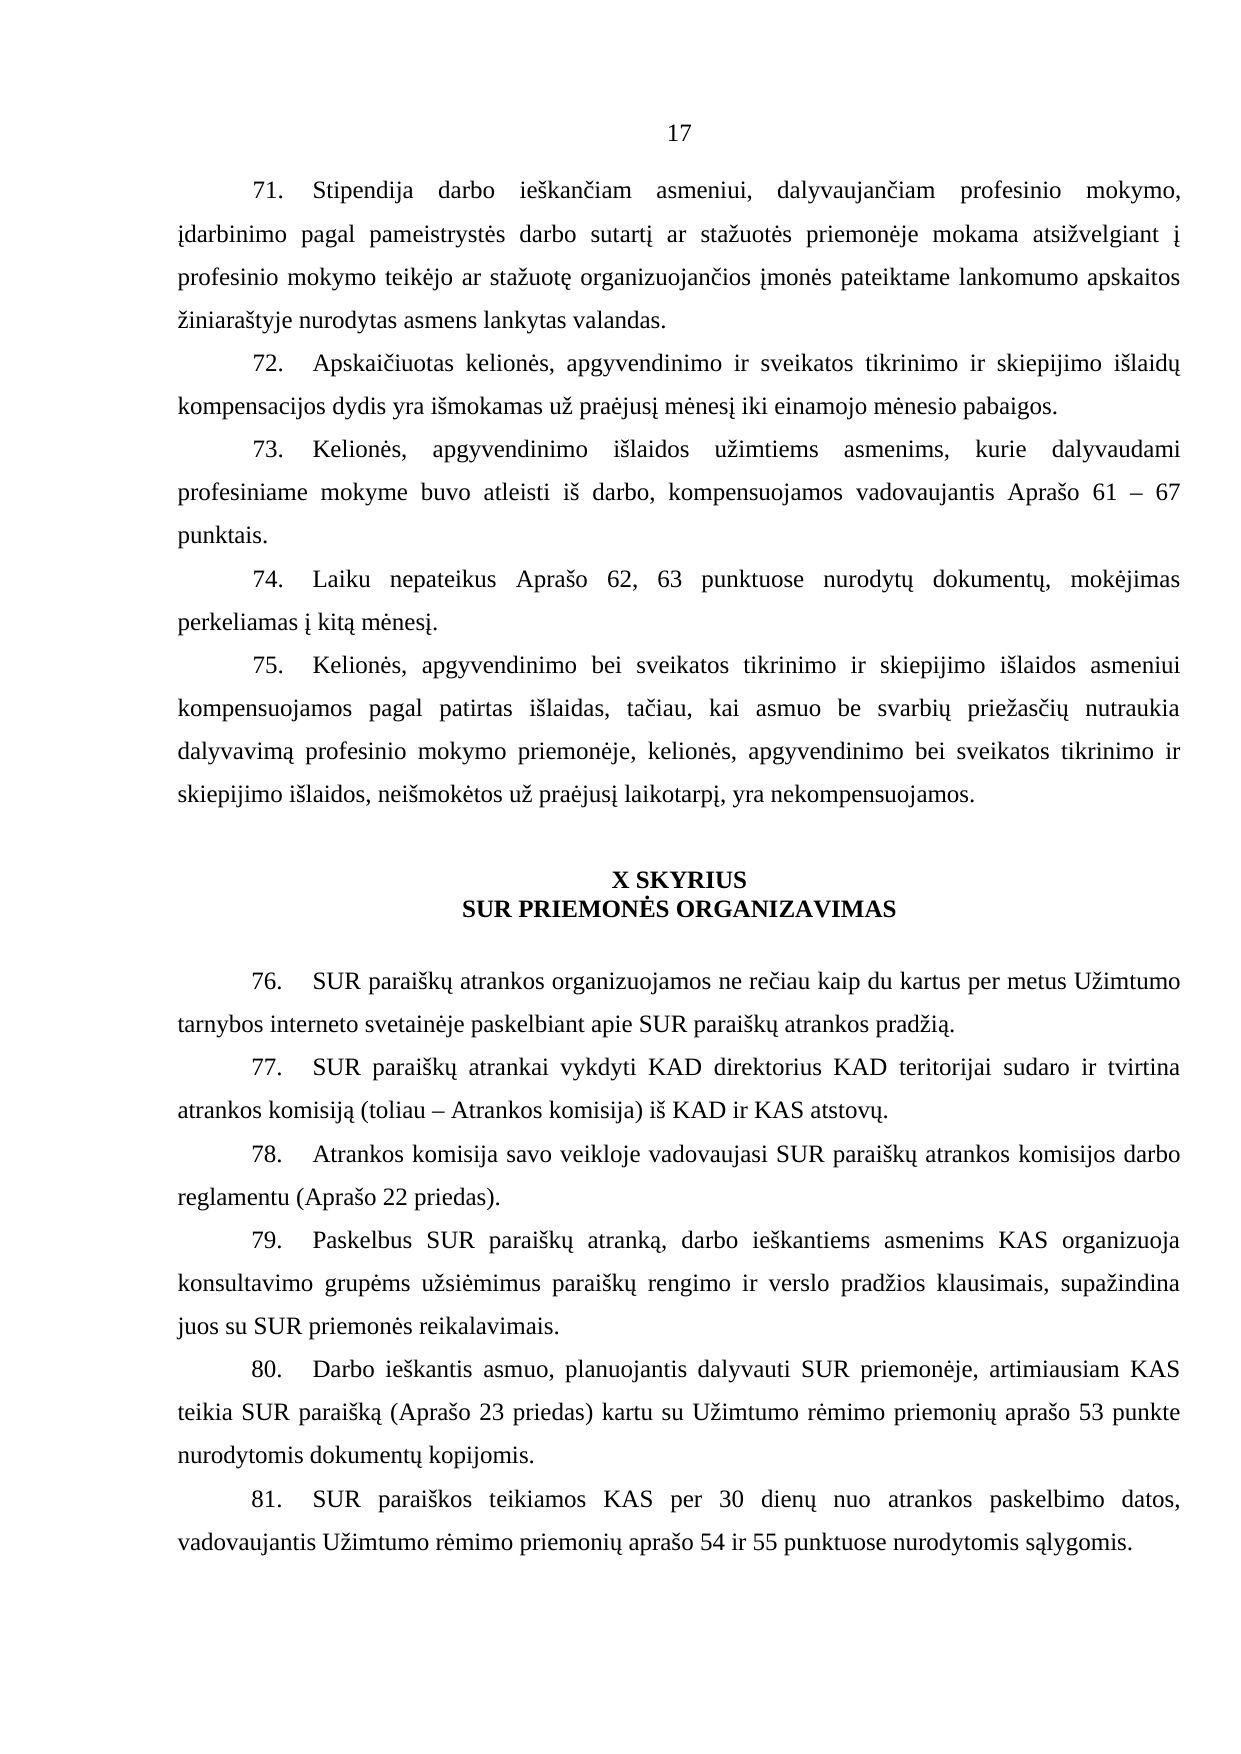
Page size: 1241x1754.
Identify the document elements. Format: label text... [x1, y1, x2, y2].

text 72. Apskaičiuotas kelionės, apgyvendinimo ir sveikatos tikrinimo ir skiepijimo išlaidų kompensacijos dydis yra išmokamas už praėjusį mėnesį iki einamojo mėnesio pabaigos. [177, 348, 1181, 420]
text 78. Atrankos komisija savo veikloje vadovaujasi SUR paraiškų atrankos komisijos darbo reglamentu (Aprašo 22 priedas). [177, 1139, 1181, 1211]
text 79. Paskelbus SUR paraiškų atranką, darbo ieškantiems asmenims KAS organizuoja konsultavimo grupėms užsiėmimus paraiškų rengimo ir verslo pradžios klausimais, supažindina juos su SUR priemonės reikalavimais. [177, 1225, 1181, 1340]
text 80. Darbo ieškantis asmuo, planuojantis dalyvauti SUR priemonėje, artimiausiam KAS teikia SUR paraišką (Aprašo 23 priedas) kartu su Užimtumo rėmimo priemonių aprašo 53 punkte nurodytomis dokumentų kopijomis. [177, 1354, 1181, 1469]
text SUR priemonės organizavimas [177, 894, 1181, 923]
text X SKYRIUS [177, 866, 1181, 894]
text 75. Kelionės, apgyvendinimo bei sveikatos tikrinimo ir skiepijimo išlaidos asmeniui kompensuojamos pagal patirtas išlaidas, tačiau, kai asmuo be svarbių priežasčių nutraukia dalyvavimą profesinio mokymo priemonėje, kelionės, apgyvendinimo bei sveikatos tikrinimo ir skiepijimo išlaidos, neišmokėtos už praėjusį laikotarpį, yra nekompensuojamos. [177, 650, 1181, 808]
text 71. Stipendija darbo ieškančiam asmeniui, dalyvaujančiam profesinio mokymo, įdarbinimo pagal pameistrystės darbo sutartį ar stažuotės priemonėje mokama atsižvelgiant į profesinio mokymo teikėjo ar stažuotę organizuojančios įmonės pateiktame lankomumo apskaitos žiniaraštyje nurodytas asmens lankytas valandas. [177, 176, 1181, 334]
text 81. SUR paraiškos teikiamos KAS per 30 dienų nuo atrankos paskelbimo datos, vadovaujantis Užimtumo rėmimo priemonių aprašo 54 ir 55 punktuose nurodytomis sąlygomis. [177, 1484, 1181, 1556]
text 73. Kelionės, apgyvendinimo išlaidos užimtiems asmenims, kurie dalyvaudami profesiniame mokyme buvo atleisti iš darbo, kompensuojamos vadovaujantis Aprašo 61 – 67 punktais. [177, 434, 1181, 549]
text 76. SUR paraiškų atrankos organizuojamos ne rečiau kaip du kartus per metus Užimtumo tarnybos interneto svetainėje paskelbiant apie SUR paraiškų atrankos pradžią. [177, 966, 1181, 1038]
text 77. SUR paraiškų atrankai vykdyti KAD direktorius KAD teritorijai sudaro ir tvirtina atrankos komisiją (toliau – Atrankos komisija) iš KAD ir KAS atstovų. [177, 1052, 1181, 1124]
text 74. Laiku nepateikus Aprašo 62, 63 punktuose nurodytų dokumentų, mokėjimas perkeliamas į kitą mėnesį. [177, 564, 1181, 636]
